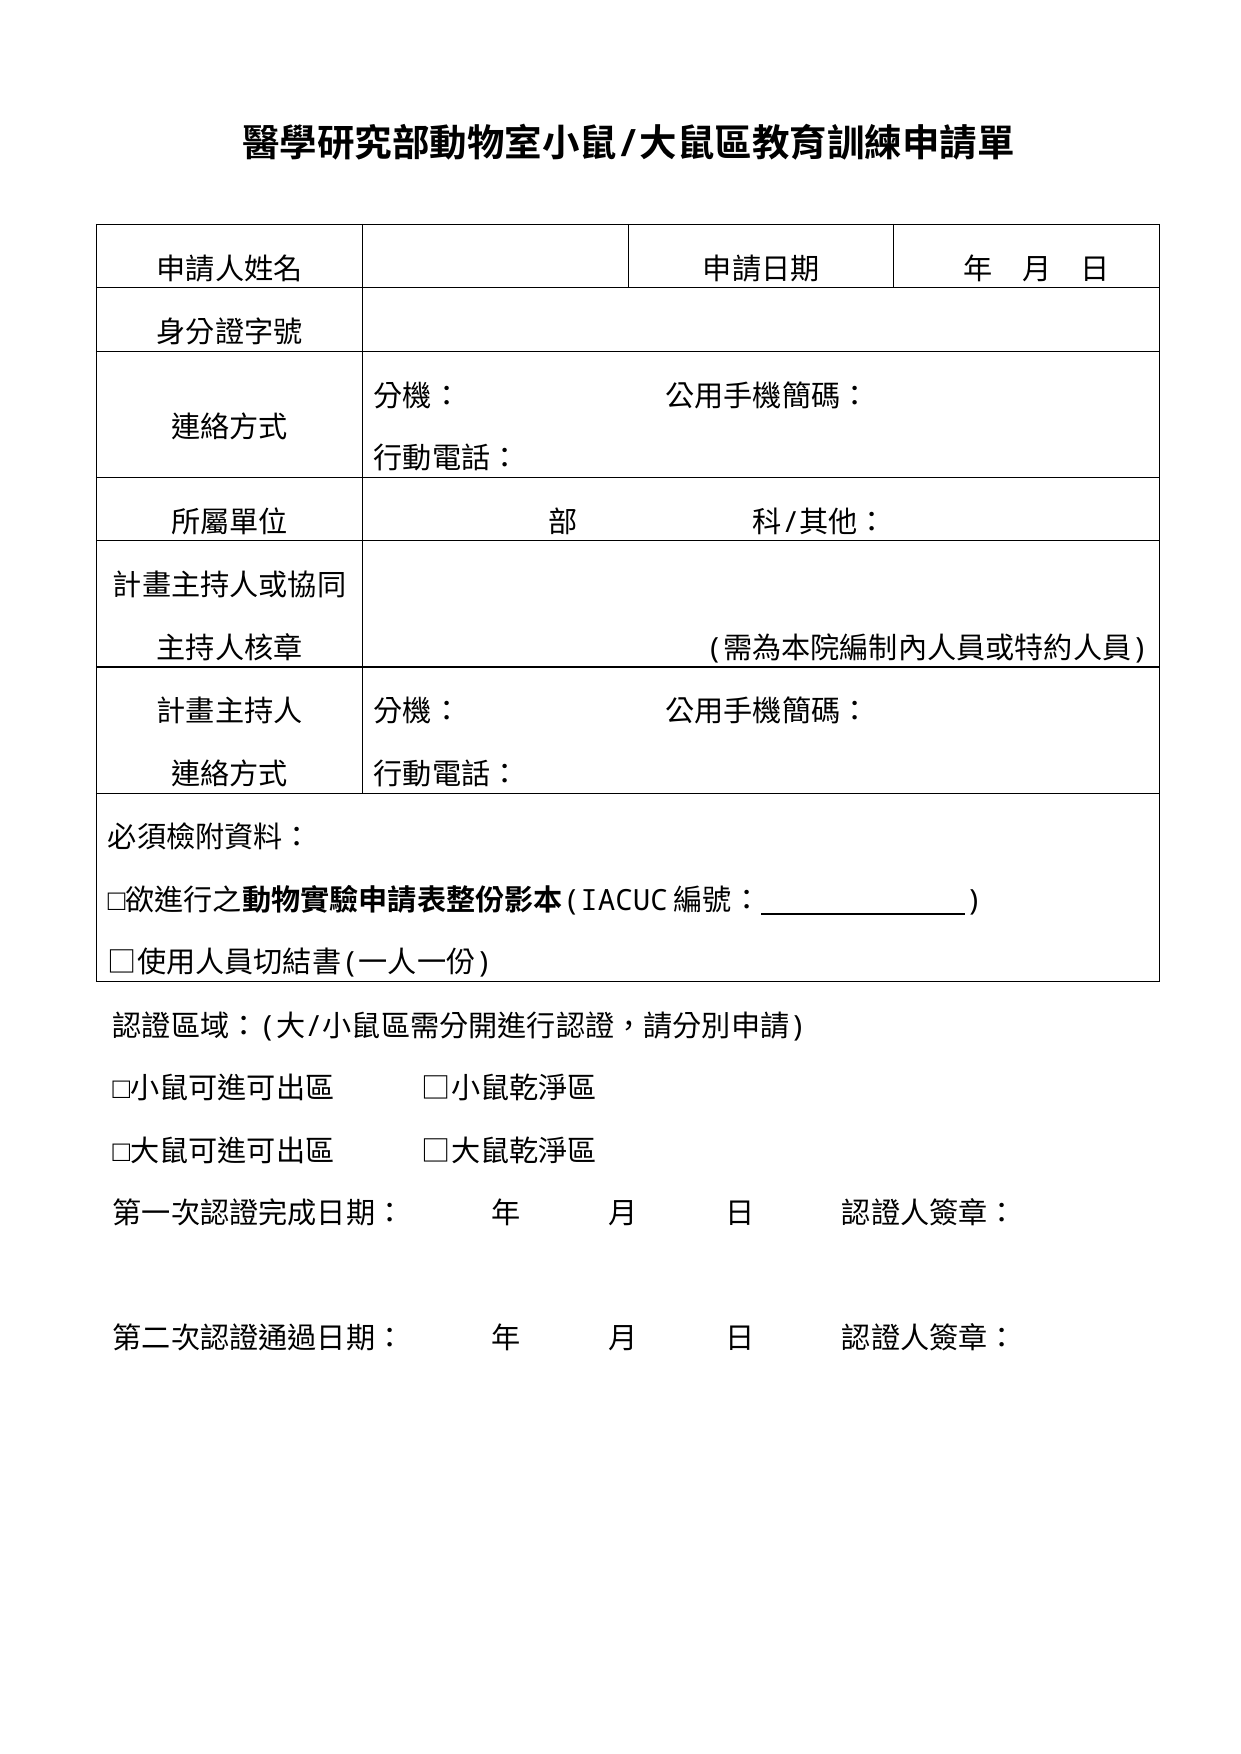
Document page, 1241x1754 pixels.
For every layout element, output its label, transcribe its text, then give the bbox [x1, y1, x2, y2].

table_header [363, 225, 628, 287]
table_header 申請人姓名 [97, 225, 362, 287]
table_cell 計畫主持人 連絡方式 [97, 668, 362, 792]
text 醫學研究部動物室小鼠/大鼠區教育訓練申請單 [112, 99, 1144, 161]
text 認證區域：(大/小鼠區需分開進行認證，請分別申請) [112, 982, 1144, 1044]
text □小鼠可進可出區 □小鼠乾淨區 [112, 1044, 1144, 1107]
table_cell 分機： 公用手機簡碼： 行動電話： [363, 668, 1159, 792]
table_cell 分機： 公用手機簡碼： 行動電話： [363, 352, 1159, 477]
table_cell (需為本院編制內人員或特約人員) [363, 541, 1159, 666]
table_cell [363, 288, 1159, 351]
table_cell 所屬單位 [97, 478, 362, 540]
table_header 申請日期 [629, 225, 893, 287]
table_cell 計畫主持人或協同主持人核章 [97, 541, 362, 666]
table_cell 部 科/其他： [363, 478, 1159, 540]
table_cell 必須檢附資料： □欲進行之動物實驗申請表整份影本(IACUC編號： ) □使用人員切結書(一人一份) [97, 794, 1159, 981]
text 第一次認證完成日期： 年 月 日 認證人簽章： [112, 1169, 1144, 1232]
table_header 年 月 日 [894, 225, 1159, 287]
table_cell 身分證字號 [97, 288, 362, 351]
text 第二次認證通過日期： 年 月 日 認證人簽章： [112, 1294, 1144, 1357]
table_cell 連絡方式 [97, 352, 362, 477]
text □大鼠可進可出區 □大鼠乾淨區 [112, 1107, 1144, 1169]
